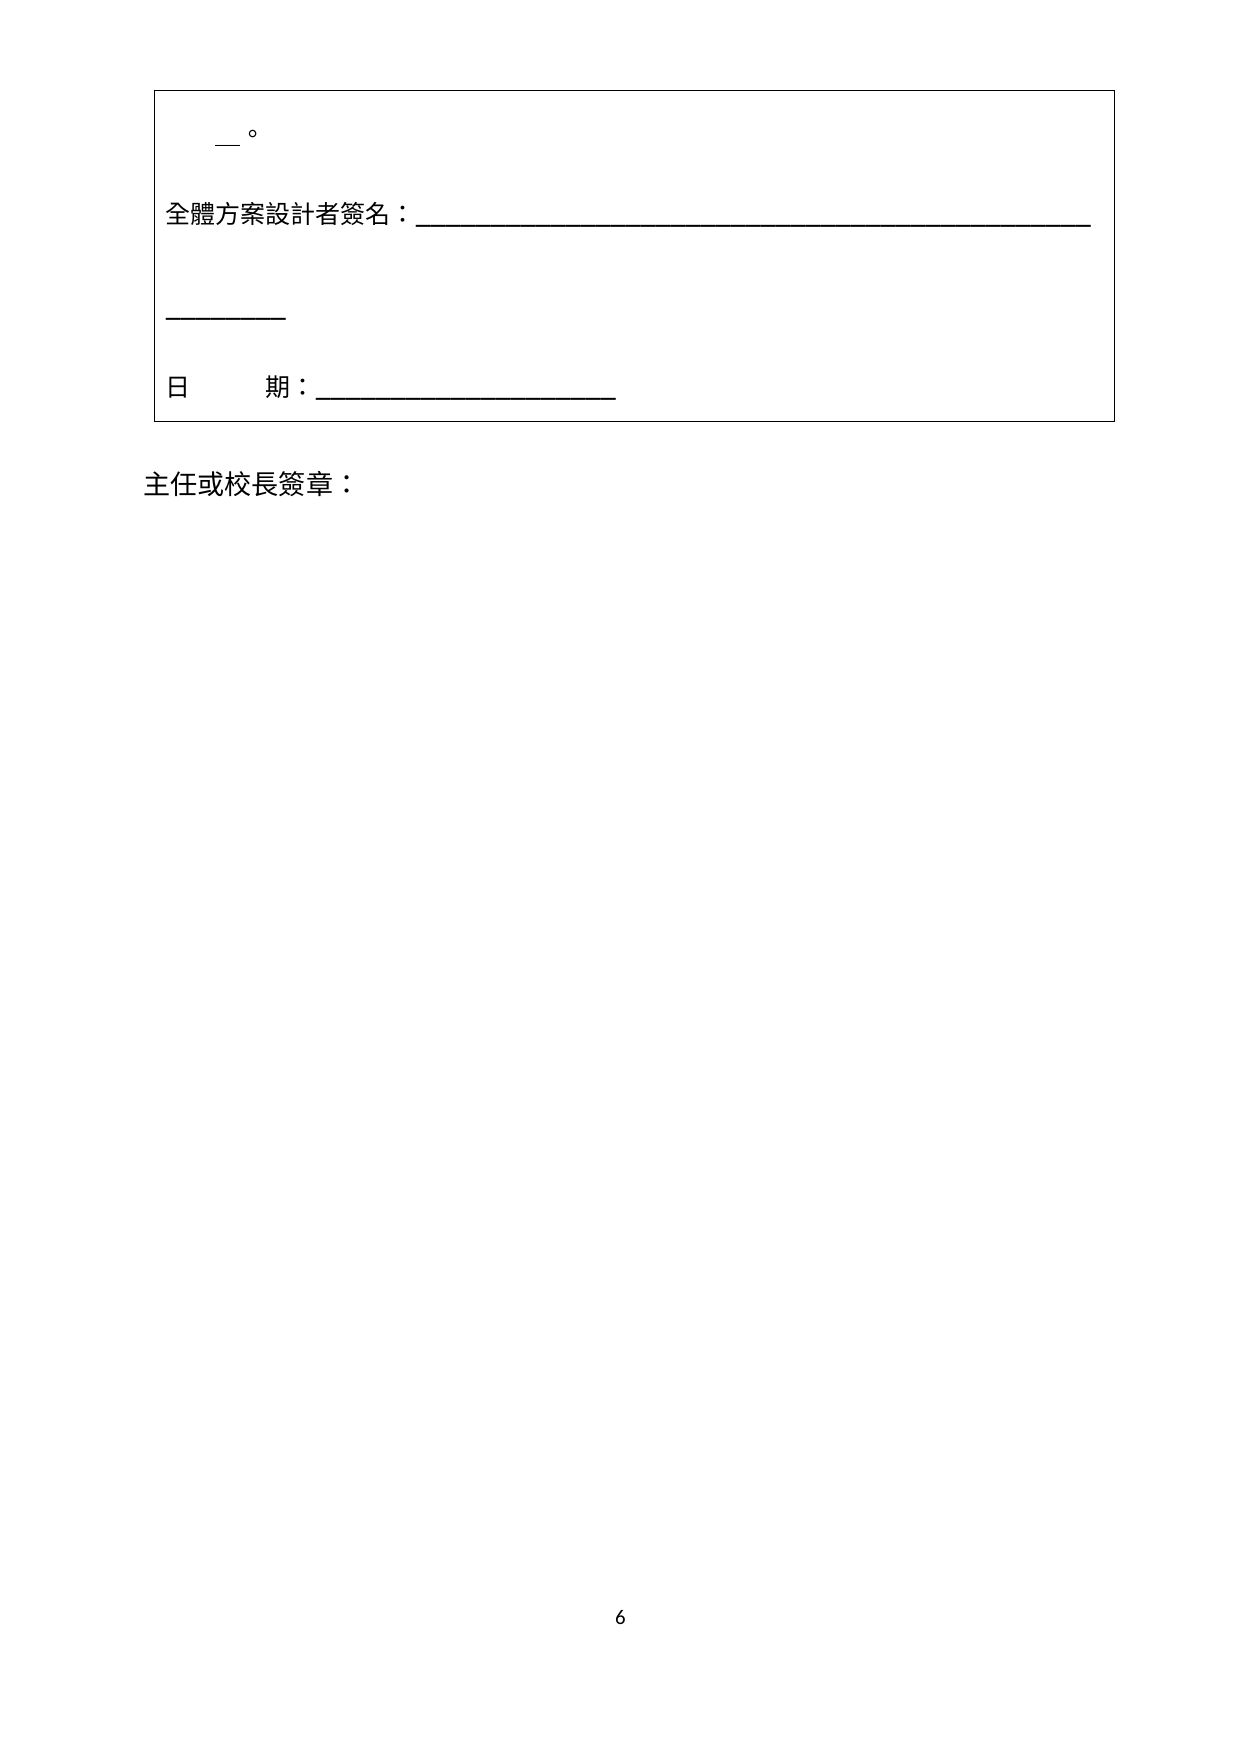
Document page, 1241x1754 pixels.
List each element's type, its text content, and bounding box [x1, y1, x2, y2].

text 主任或校長簽章： [143, 441, 1053, 503]
table_cell ＿。 全體方案設計者簽名：_____________________________________________________ 日 期：____________________ [155, 91, 1114, 421]
